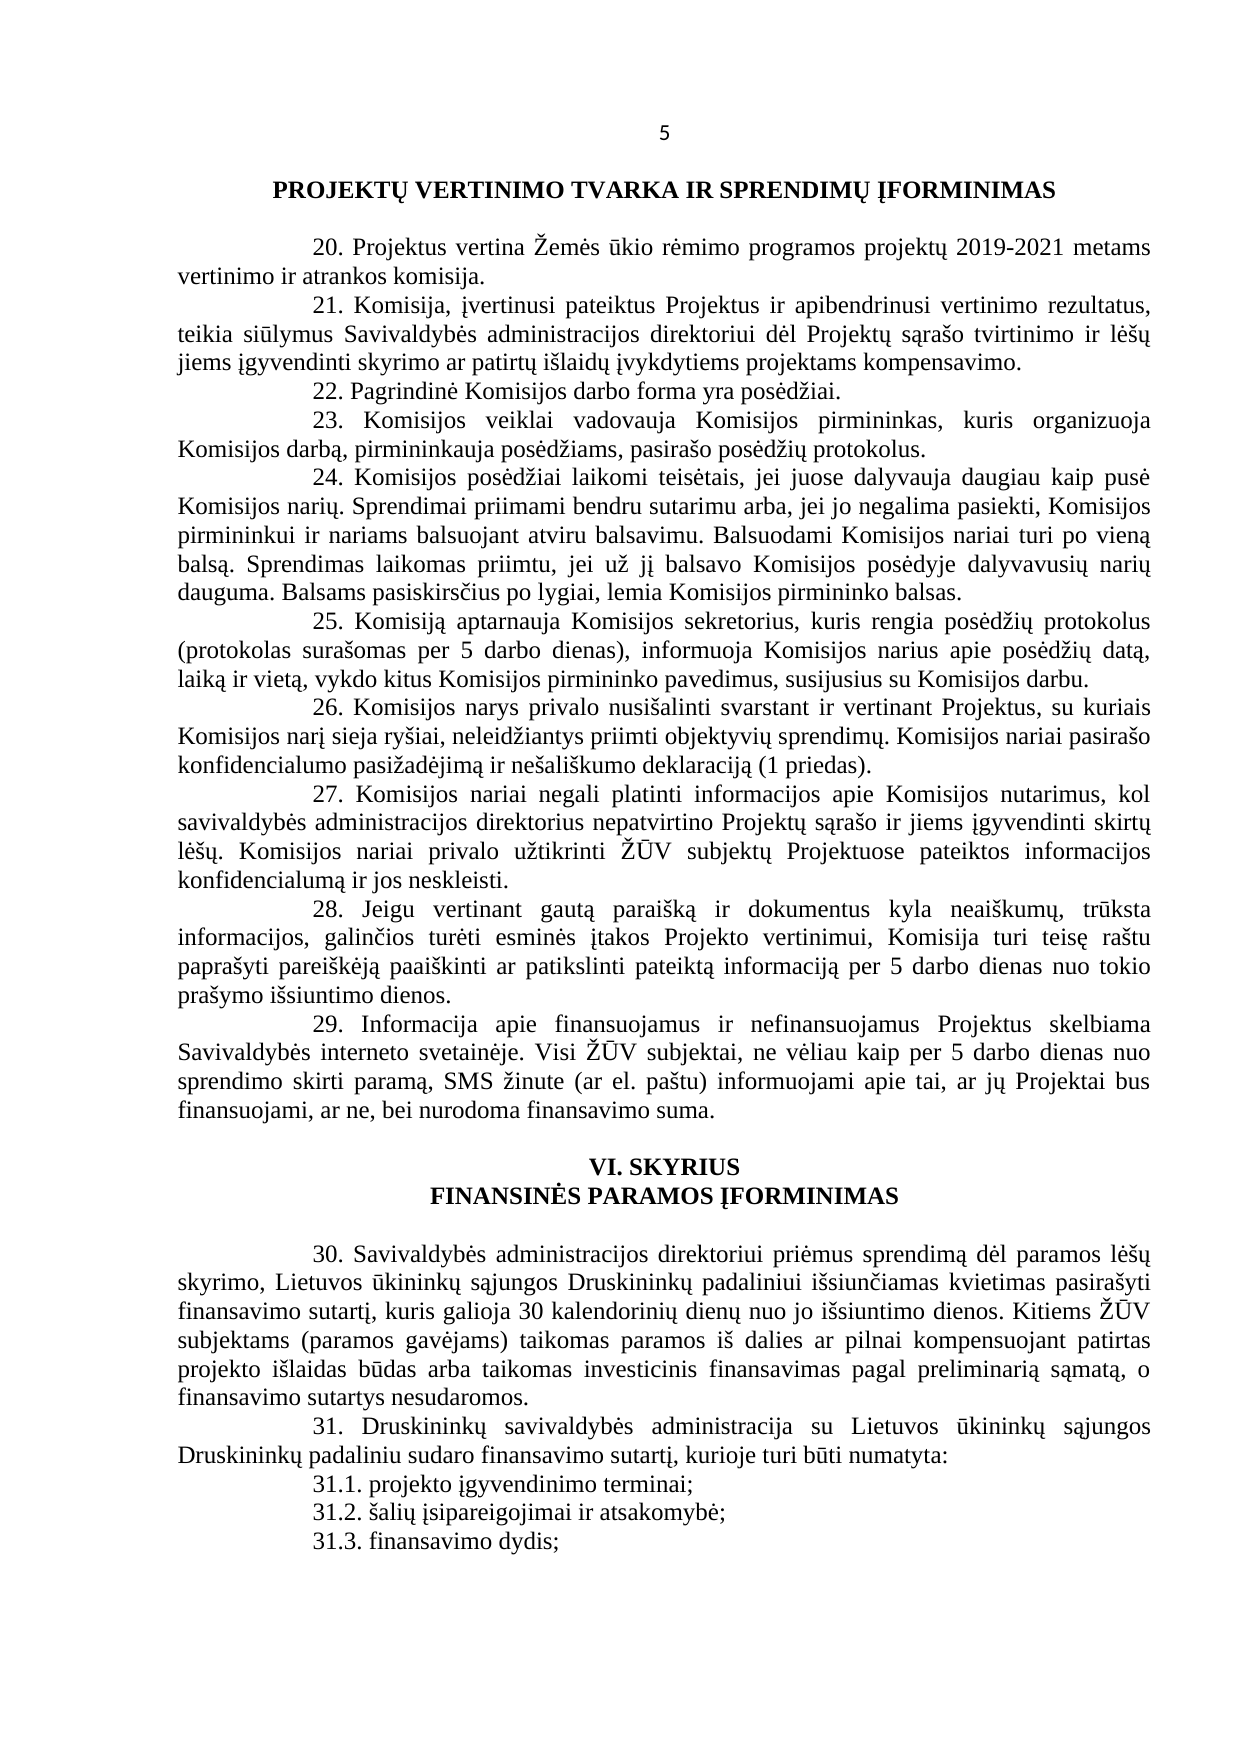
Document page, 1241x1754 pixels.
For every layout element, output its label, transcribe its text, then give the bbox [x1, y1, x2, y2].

text 25. Komisiją aptarnauja Komisijos sekretorius, kuris rengia posėdžių protokolus (protokolas surašomas per 5 darbo dienas), informuoja Komisijos narius apie posėdžių datą, laiką ir vietą, vykdo kitus Komisijos pirmininko pavedimus, susijusius su Komisijos darbu. [177, 606, 1152, 692]
text 20. Projektus vertina Žemės ūkio rėmimo programos projektų 2019-2021 metams vertinimo ir atrankos komisija. [177, 232, 1152, 290]
text 29. Informacija apie finansuojamus ir nefinansuojamus Projektus skelbiama Savivaldybės interneto svetainėje. Visi ŽŪV subjektai, ne vėliau kaip per 5 darbo dienas nuo sprendimo skirti paramą, SMS žinute (ar el. paštu) informuojami apie tai, ar jų Projektai bus finansuojami, ar ne, bei nurodoma finansavimo suma. [177, 1009, 1152, 1124]
text 31.2. šalių įsipareigojimai ir atsakomybė; [177, 1497, 1152, 1526]
text VI. SKYRIUS [177, 1152, 1152, 1181]
text 22. Pagrindinė Komisijos darbo forma yra posėdžiai. [177, 376, 1152, 405]
text 31.1. projekto įgyvendinimo terminai; [177, 1469, 1152, 1497]
text 31.3. finansavimo dydis; [177, 1526, 1152, 1555]
text 21. Komisija, įvertinusi pateiktus Projektus ir apibendrinusi vertinimo rezultatus, teikia siūlymus Savivaldybės administracijos direktoriui dėl Projektų sąrašo tvirtinimo ir lėšų jiems įgyvendinti skyrimo ar patirtų išlaidų įvykdytiems projektams kompensavimo. [177, 290, 1152, 376]
text PROJEKTŲ VERTINIMO TVARKA IR SPRENDIMŲ ĮFORMINIMAS [177, 175, 1152, 204]
text 26. Komisijos narys privalo nusišalinti svarstant ir vertinant Projektus, su kuriais Komisijos narį sieja ryšiai, neleidžiantys priimti objektyvių sprendimų. Komisijos nariai pasirašo konfidencialumo pasižadėjimą ir nešališkumo deklaraciją (1 priedas). [177, 692, 1152, 779]
text 27. Komisijos nariai negali platinti informacijos apie Komisijos nutarimus, kol savivaldybės administracijos direktorius nepatvirtino Projektų sąrašo ir jiems įgyvendinti skirtų lėšų. Komisijos nariai privalo užtikrinti ŽŪV subjektų Projektuose pateiktos informacijos konfidencialumą ir jos neskleisti. [177, 779, 1152, 894]
text 23. Komisijos veiklai vadovauja Komisijos pirmininkas, kuris organizuoja Komisijos darbą, pirmininkauja posėdžiams, pasirašo posėdžių protokolus. [177, 405, 1152, 462]
text 28. Jeigu vertinant gautą paraišką ir dokumentus kyla neaiškumų, trūksta informacijos, galinčios turėti esminės įtakos Projekto vertinimui, Komisija turi teisę raštu paprašyti pareiškėją paaiškinti ar patikslinti pateiktą informaciją per 5 darbo dienas nuo tokio prašymo išsiuntimo dienos. [177, 894, 1152, 1009]
text 24. Komisijos posėdžiai laikomi teisėtais, jei juose dalyvauja daugiau kaip pusė Komisijos narių. Sprendimai priimami bendru sutarimu arba, jei jo negalima pasiekti, Komisijos pirmininkui ir nariams balsuojant atviru balsavimu. Balsuodami Komisijos nariai turi po vieną balsą. Sprendimas laikomas priimtu, jei už jį balsavo Komisijos posėdyje dalyvavusių narių dauguma. Balsams pasiskirsčius po lygiai, lemia Komisijos pirmininko balsas. [177, 462, 1152, 606]
text 30. Savivaldybės administracijos direktoriui priėmus sprendimą dėl paramos lėšų skyrimo, Lietuvos ūkininkų sąjungos Druskininkų padaliniui išsiunčiamas kvietimas pasirašyti finansavimo sutartį, kuris galioja 30 kalendorinių dienų nuo jo išsiuntimo dienos. Kitiems ŽŪV subjektams (paramos gavėjams) taikomas paramos iš dalies ar pilnai kompensuojant patirtas projekto išlaidas būdas arba taikomas investicinis finansavimas pagal preliminarią sąmatą, o finansavimo sutartys nesudaromos. [177, 1239, 1152, 1411]
text FINANSINĖS PARAMOS ĮFORMINIMAS [177, 1181, 1152, 1210]
text 31. Druskininkų savivaldybės administracija su Lietuvos ūkininkų sąjungos Druskininkų padaliniu sudaro finansavimo sutartį, kurioje turi būti numatyta: [177, 1411, 1152, 1469]
